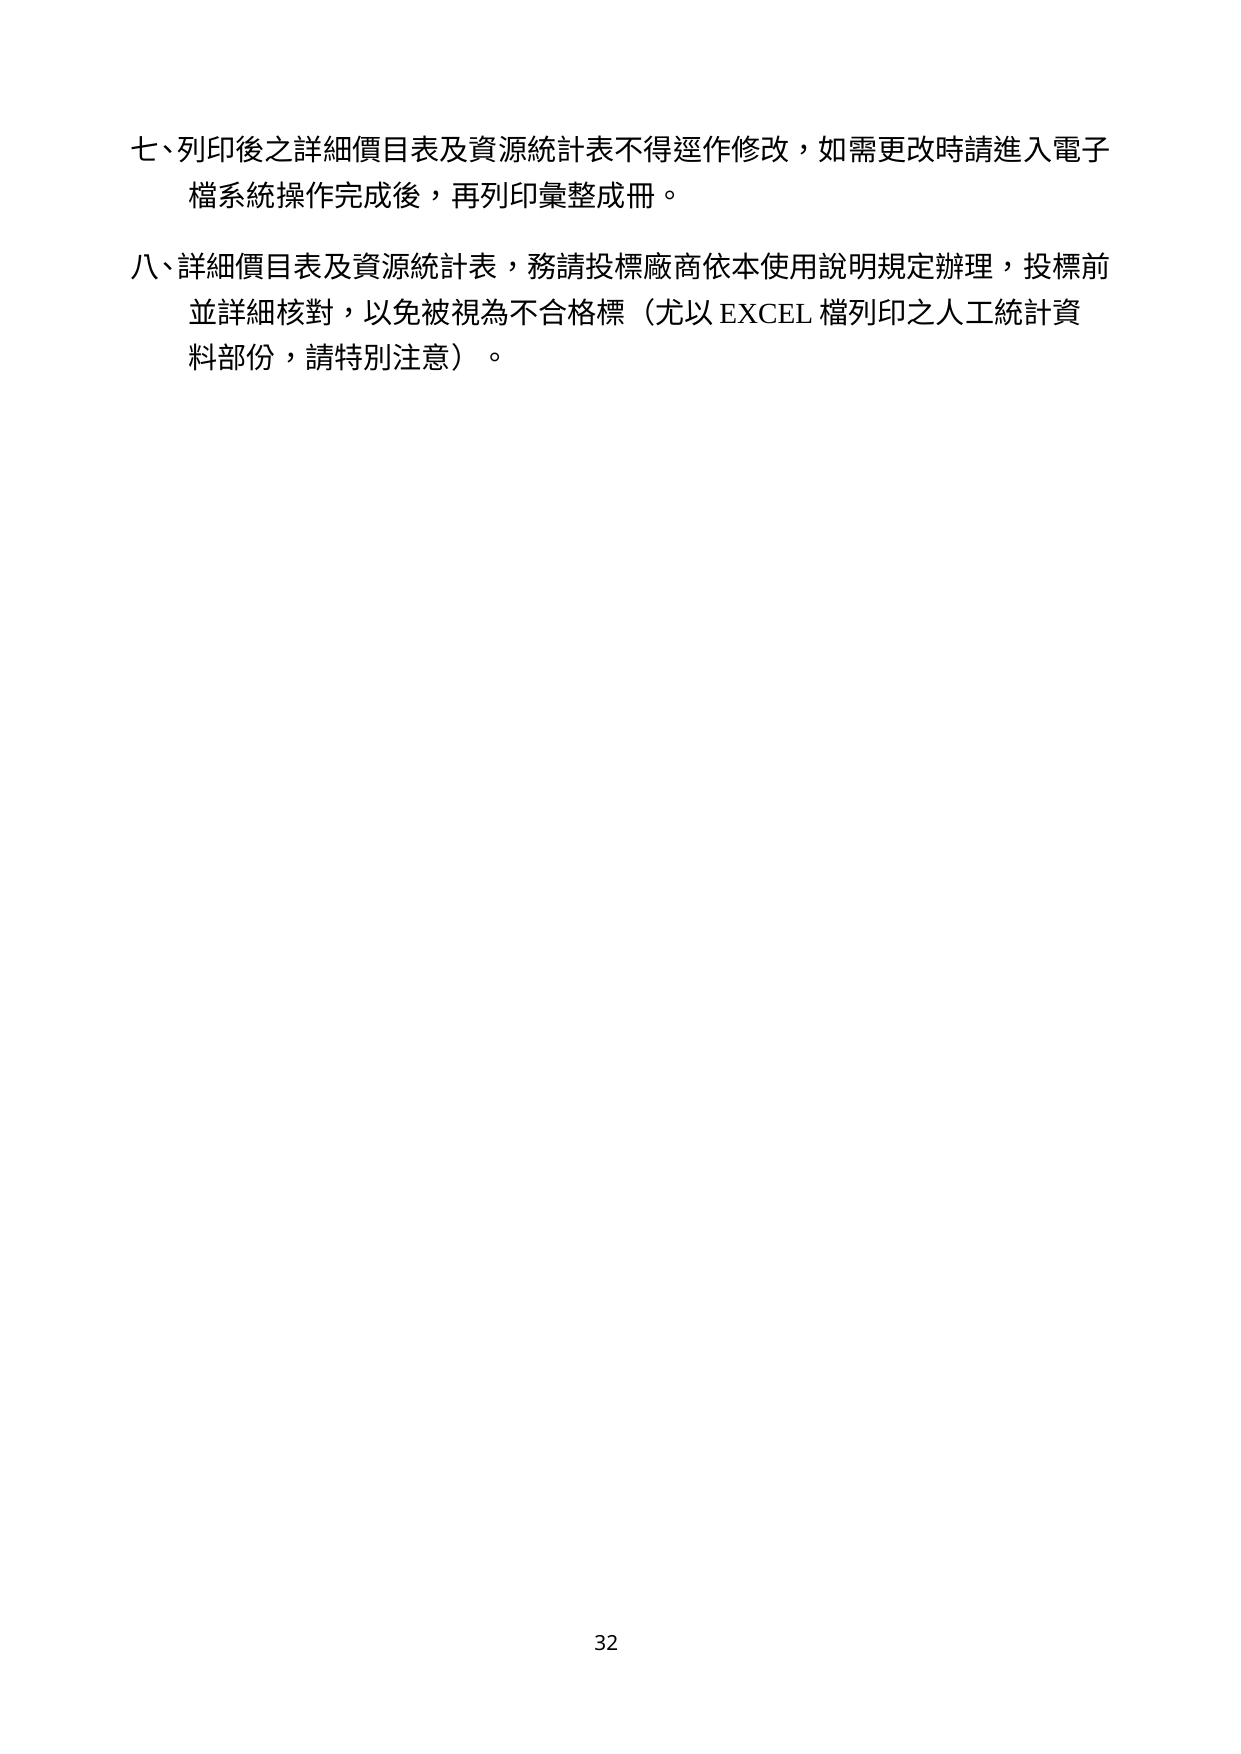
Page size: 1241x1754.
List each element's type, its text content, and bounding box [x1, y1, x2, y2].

text 八、詳細價目表及資源統計表，務請投標廠商依本使用說明規定辦理，投標前並詳細核對，以免被視為不合格標（尤以EXCEL檔列印之人工統計資料部份，請特別注意）。 [130, 241, 1110, 378]
text 七、列印後之詳細價目表及資源統計表不得逕作修改，如需更改時請進入電子檔系統操作完成後，再列印彙整成冊。 [130, 124, 1110, 216]
